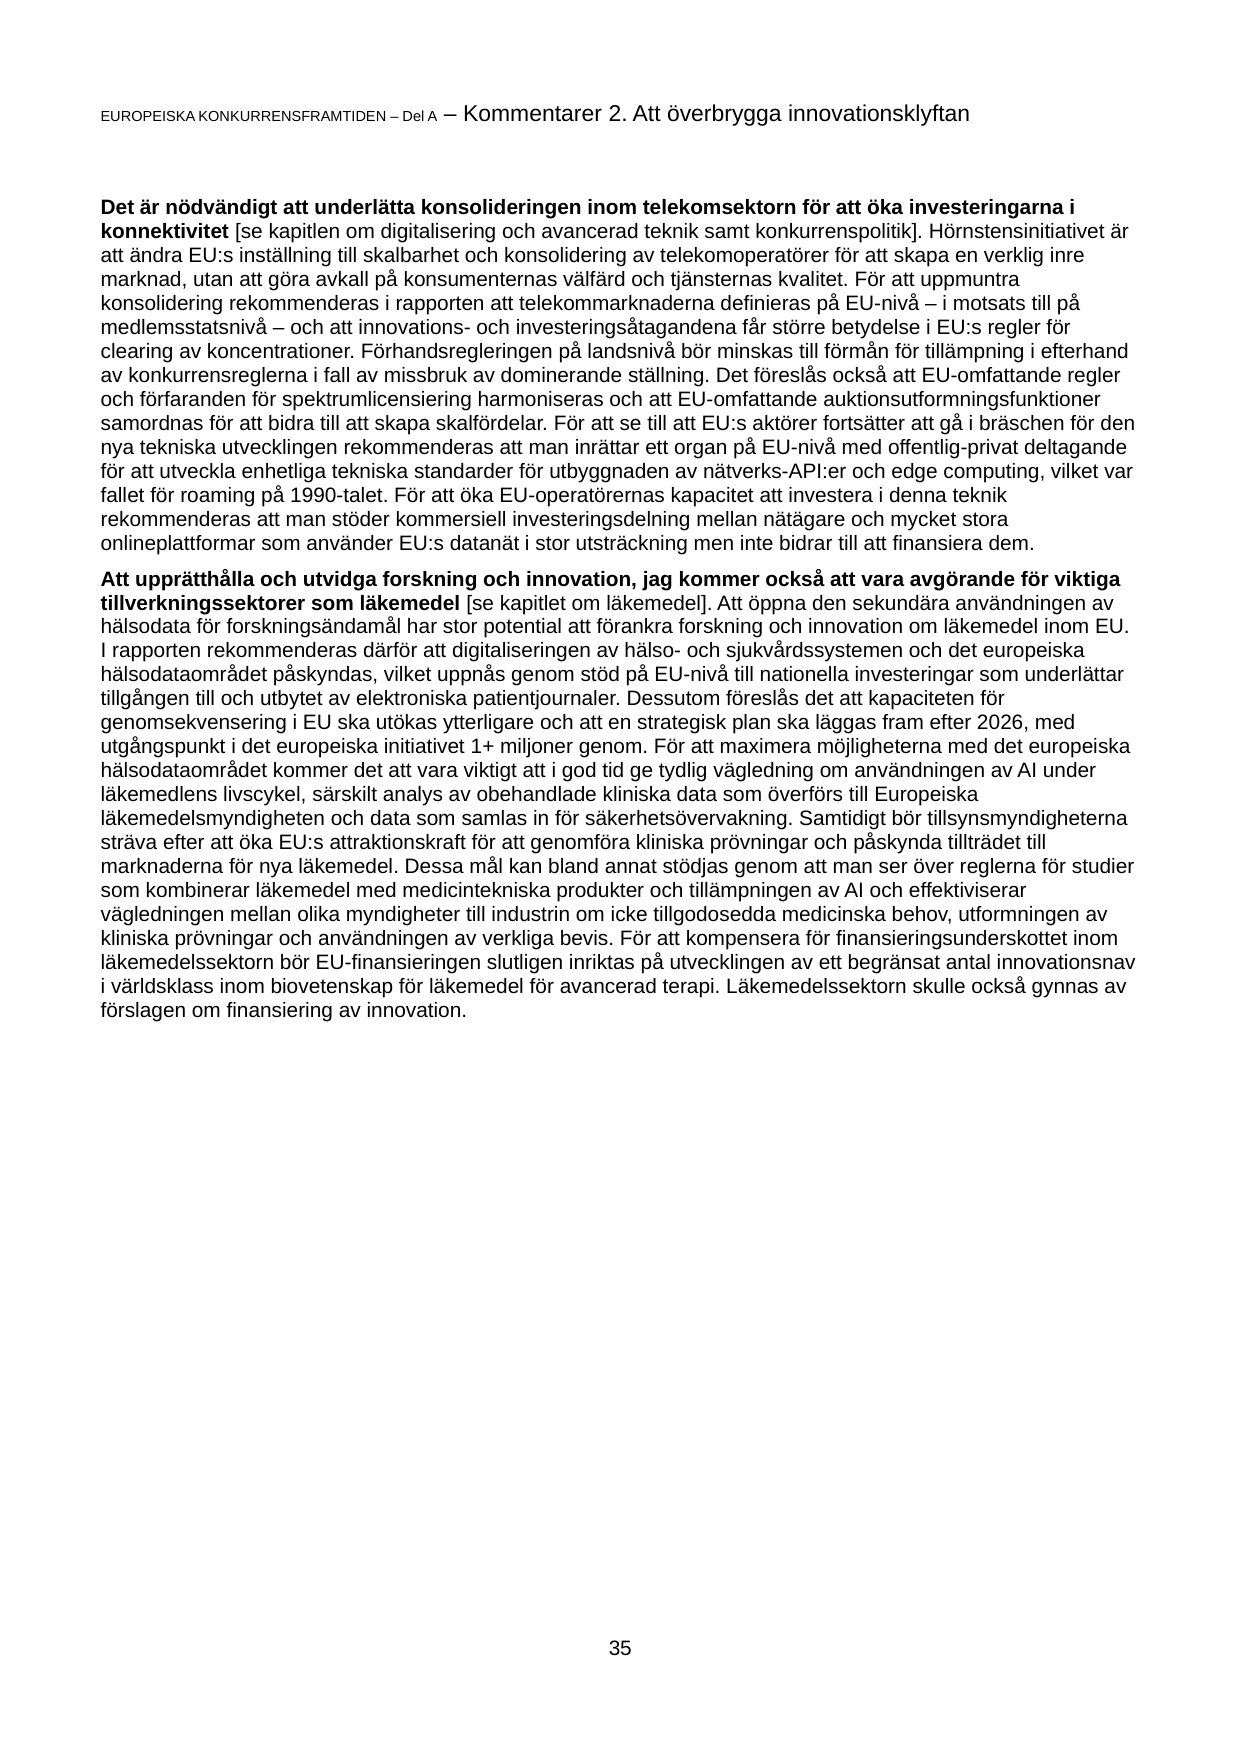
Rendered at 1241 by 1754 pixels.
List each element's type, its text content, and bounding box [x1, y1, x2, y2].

text Att upprätthålla och utvidga forskning och innovation, jag kommer också att vara avgörande för viktiga tillverkningssektorer som läkemedel [se kapitlet om läkemedel]. Att öppna den sekundära användningen av hälsodata för forskningsändamål har stor potential att förankra forskning och innovation om läkemedel inom EU. I rapporten rekommenderas därför att digitaliseringen av hälso- och sjukvårdssystemen och det europeiska hälsodataområdet påskyndas, vilket uppnås genom stöd på EU-nivå till nationella investeringar som underlättar tillgången till och utbytet av elektroniska patientjournaler. Dessutom föreslås det att kapaciteten för genomsekvensering i EU ska utökas ytterligare och att en strategisk plan ska läggas fram efter 2026, med utgångspunkt i det europeiska initiativet 1+ miljoner genom. För att maximera möjligheterna med det europeiska hälsodataområdet kommer det att vara viktigt att i god tid ge tydlig vägledning om användningen av AI under läkemedlens livscykel, särskilt analys av obehandlade kliniska data som överförs till Europeiska läkemedelsmyndigheten och data som samlas in för säkerhetsövervakning. Samtidigt bör tillsynsmyndigheterna sträva efter att öka EU:s attraktionskraft för att genomföra kliniska prövningar och påskynda tillträdet till marknaderna för nya läkemedel. Dessa mål kan bland annat stödjas genom att man ser över reglerna för studier som kombinerar läkemedel med medicintekniska produkter och tillämpningen av AI och effektiviserar vägledningen mellan olika myndigheter till industrin om icke tillgodosedda medicinska behov, utformningen av kliniska prövningar och användningen av verkliga bevis. För att kompensera för finansieringsunderskottet inom läkemedelssektorn bör EU-finansieringen slutligen inriktas på utvecklingen av ett begränsat antal innovationsnav i världsklass inom biovetenskap för läkemedel för avancerad terapi. Läkemedelssektorn skulle också gynnas av förslagen om finansiering av innovation. [100, 566, 1140, 1022]
text Det är nödvändigt att underlätta konsolideringen inom telekomsektorn för att öka investeringarna i konnektivitet [se kapitlen om digitalisering och avancerad teknik samt konkurrenspolitik]. Hörnstensinitiativet är att ändra EU:s inställning till skalbarhet och konsolidering av telekomoperatörer för att skapa en verklig inre marknad, utan att göra avkall på konsumenternas välfärd och tjänsternas kvalitet. För att uppmuntra konsolidering rekommenderas i rapporten att telekommarknaderna definieras på EU-nivå – i motsats till på medlemsstatsnivå – och att innovations- och investeringsåtagandena får större betydelse i EU:s regler för clearing av koncentrationer. Förhandsregleringen på landsnivå bör minskas till förmån för tillämpning i efterhand av konkurrensreglerna i fall av missbruk av dominerande ställning. Det föreslås också att EU-omfattande regler och förfaranden för spektrumlicensiering harmoniseras och att EU-omfattande auktionsutformningsfunktioner samordnas för att bidra till att skapa skalfördelar. För att se till att EU:s aktörer fortsätter att gå i bräschen för den nya tekniska utvecklingen rekommenderas att man inrättar ett organ på EU-nivå med offentlig-privat deltagande för att utveckla enhetliga tekniska standarder för utbyggnaden av nätverks-API:er och edge computing, vilket var fallet för roaming på 1990-talet. För att öka EU-operatörernas kapacitet att investera i denna teknik rekommenderas att man stöder kommersiell investeringsdelning mellan nätägare och mycket stora onlineplattformar som använder EU:s datanät i stor utsträckning men inte bidrar till att finansiera dem. [100, 195, 1140, 554]
